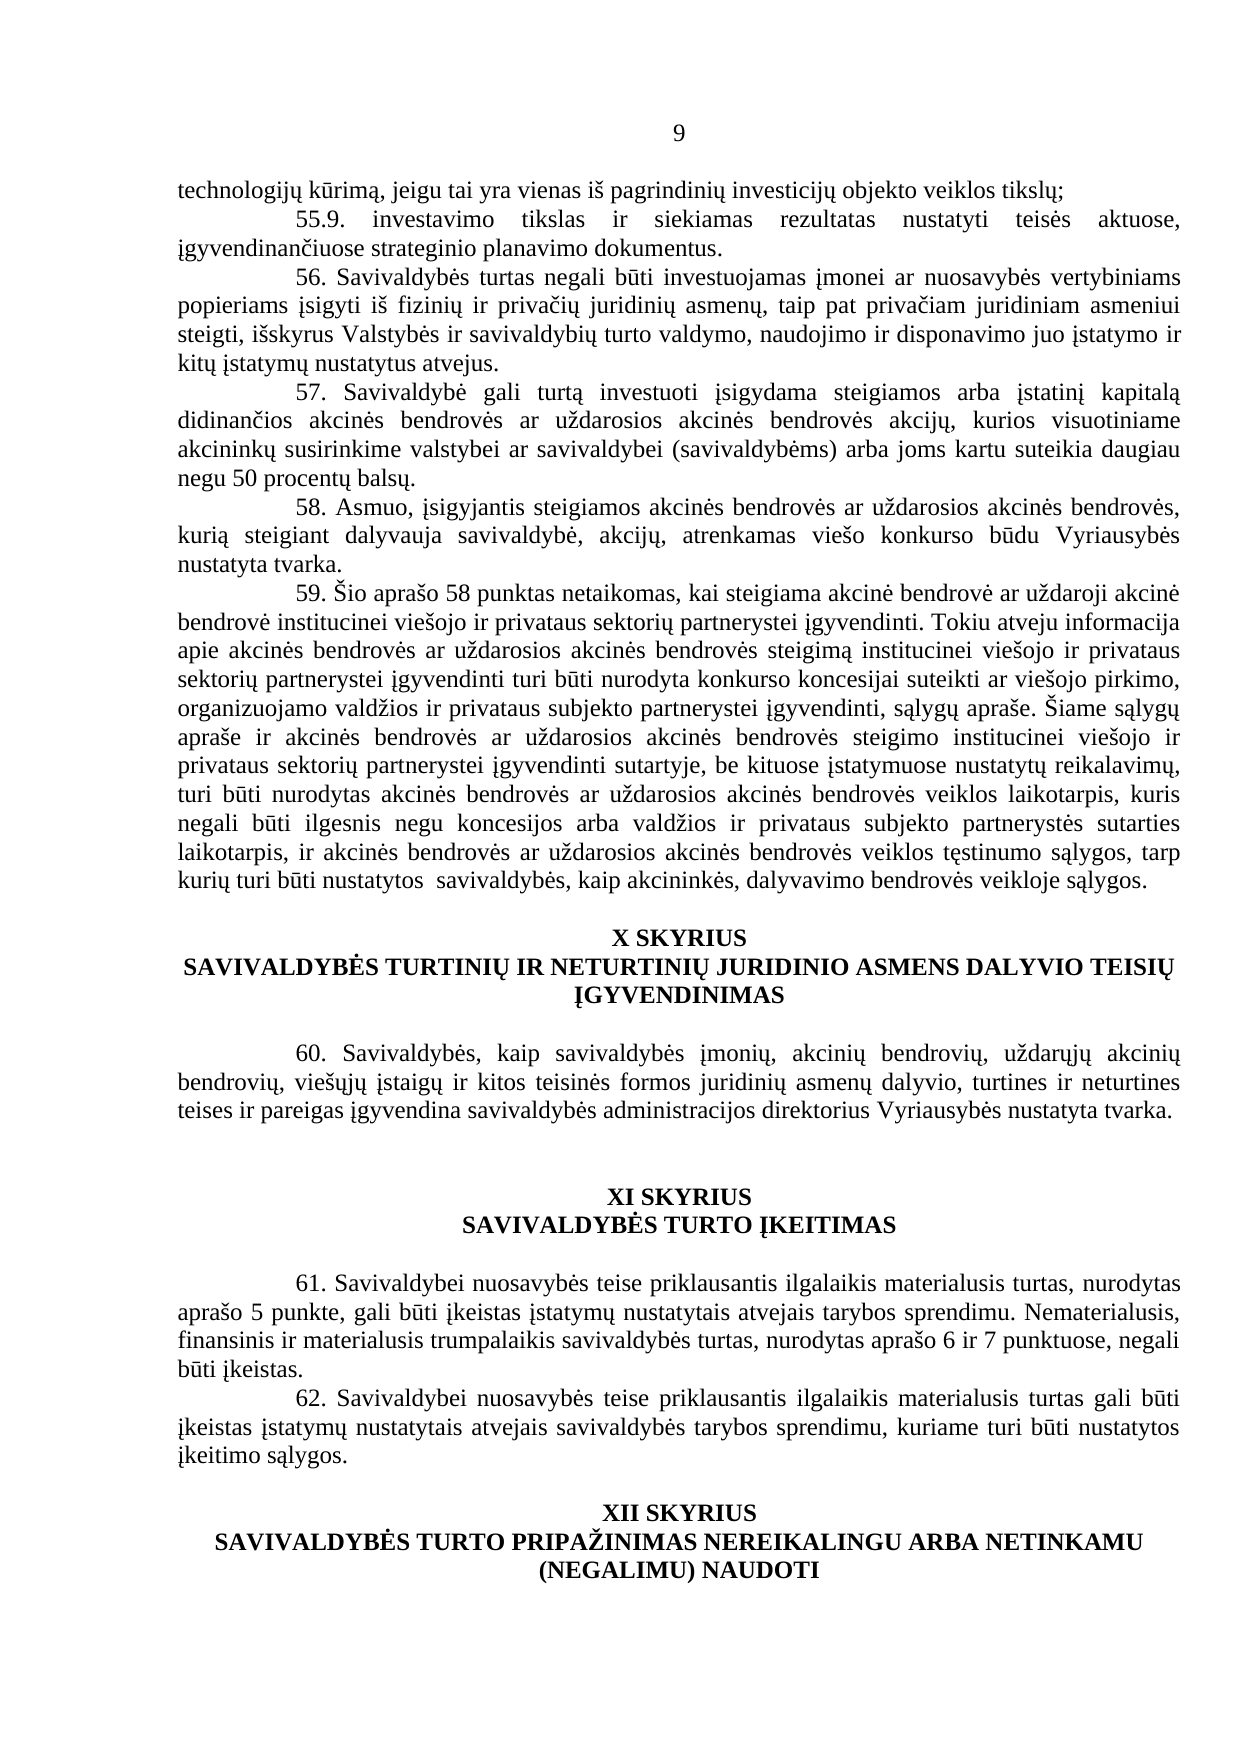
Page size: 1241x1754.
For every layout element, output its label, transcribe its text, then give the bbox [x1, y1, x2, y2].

text 55.9. investavimo tikslas ir siekiamas rezultatas nustatyti teisės aktuose, įgyvendinančiuose strateginio planavimo dokumentus. [177, 204, 1181, 262]
text 58. Asmuo, įsigyjantis steigiamos akcinės bendrovės ar uždarosios akcinės bendrovės, kurią steigiant dalyvauja savivaldybė, akcijų, atrenkamas viešo konkurso būdu Vyriausybės nustatyta tvarka. [177, 492, 1181, 578]
text SAVIVALDYBĖS TURTO PRIPAŽINIMAS NEREIKALINGU ARBA NETINKAMU (NEGALIMU) NAUDOTI [177, 1527, 1181, 1584]
text SAVIVALDYBĖS TURTINIŲ IR NETURTINIŲ JURIDINIO ASMENS DALYVIO TEISIŲ ĮGYVENDINIMAS [177, 952, 1181, 1009]
text XI SKYRIUS [177, 1182, 1181, 1211]
text XII SKYRIUS [177, 1498, 1181, 1527]
text 61. Savivaldybei nuosavybės teise priklausantis ilgalaikis materialusis turtas, nurodytas aprašo 5 punkte, gali būti įkeistas įstatymų nustatytais atvejais tarybos sprendimu. Nematerialusis, finansinis ir materialusis trumpalaikis savivaldybės turtas, nurodytas aprašo 6 ir 7 punktuose, negali būti įkeistas. [177, 1268, 1181, 1383]
text 56. Savivaldybės turtas negali būti investuojamas įmonei ar nuosavybės vertybiniams popieriams įsigyti iš fizinių ir privačių juridinių asmenų, taip pat privačiam juridiniam asmeniui steigti, išskyrus Valstybės ir savivaldybių turto valdymo, naudojimo ir disponavimo juo įstatymo ir kitų įstatymų nustatytus atvejus. [177, 262, 1181, 377]
text SAVIVALDYBĖS TURTO ĮKEITIMAS [177, 1211, 1181, 1239]
text 57. Savivaldybė gali turtą investuoti įsigydama steigiamos arba įstatinį kapitalą didinančios akcinės bendrovės ar uždarosios akcinės bendrovės akcijų, kurios visuotiniame akcininkų susirinkime valstybei ar savivaldybei (savivaldybėms) arba joms kartu suteikia daugiau negu 50 procentų balsų. [177, 377, 1181, 492]
text 60. Savivaldybės, kaip savivaldybės įmonių, akcinių bendrovių, uždarųjų akcinių bendrovių, viešųjų įstaigų ir kitos teisinės formos juridinių asmenų dalyvio, turtines ir neturtines teises ir pareigas įgyvendina savivaldybės administracijos direktorius Vyriausybės nustatyta tvarka. [177, 1038, 1181, 1124]
text X SKYRIUS [177, 923, 1181, 952]
text 59. Šio aprašo 58 punktas netaikomas, kai steigiama akcinė bendrovė ar uždaroji akcinė bendrovė institucinei viešojo ir privataus sektorių partnerystei įgyvendinti. Tokiu atveju informacija apie akcinės bendrovės ar uždarosios akcinės bendrovės steigimą institucinei viešojo ir privataus sektorių partnerystei įgyvendinti turi būti nurodyta konkurso koncesijai suteikti ar viešojo pirkimo, organizuojamo valdžios ir privataus subjekto partnerystei įgyvendinti, sąlygų apraše. Šiame sąlygų apraše ir akcinės bendrovės ar uždarosios akcinės bendrovės steigimo institucinei viešojo ir privataus sektorių partnerystei įgyvendinti sutartyje, be kituose įstatymuose nustatytų reikalavimų, turi būti nurodytas akcinės bendrovės ar uždarosios akcinės bendrovės veiklos laikotarpis, kuris negali būti ilgesnis negu koncesijos arba valdžios ir privataus subjekto partnerystės sutarties laikotarpis, ir akcinės bendrovės ar uždarosios akcinės bendrovės veiklos tęstinumo sąlygos, tarp kurių turi būti nustatytos savivaldybės, kaip akcininkės, dalyvavimo bendrovės veikloje sąlygos. [177, 578, 1181, 894]
text 62. Savivaldybei nuosavybės teise priklausantis ilgalaikis materialusis turtas gali būti įkeistas įstatymų nustatytais atvejais savivaldybės tarybos sprendimu, kuriame turi būti nustatytos įkeitimo sąlygos. [177, 1383, 1181, 1469]
text technologijų kūrimą, jeigu tai yra vienas iš pagrindinių investicijų objekto veiklos tikslų; [177, 176, 1181, 204]
